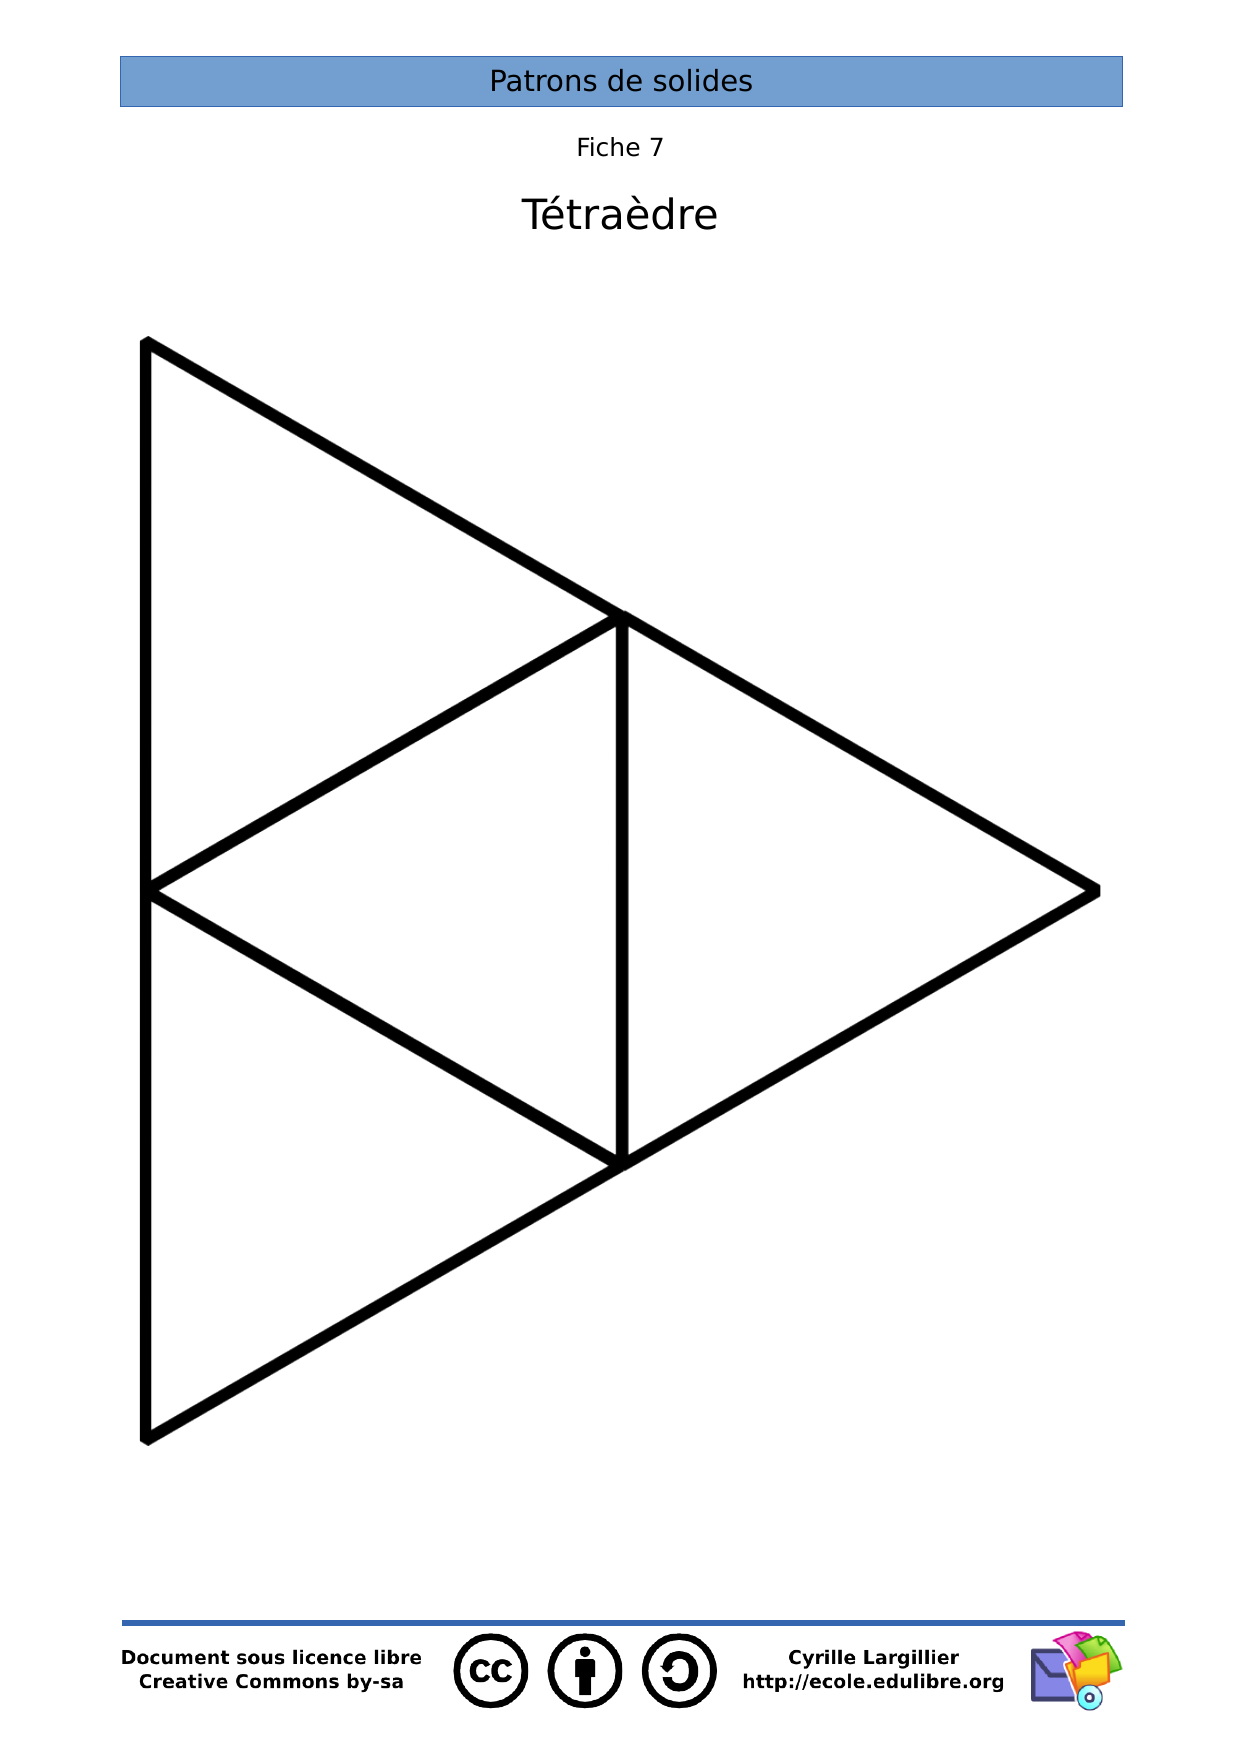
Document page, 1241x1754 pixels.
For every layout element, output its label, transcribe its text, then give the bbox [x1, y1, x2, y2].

text Fiche 7 [118, 133, 1122, 162]
text Tétraèdre [118, 191, 1122, 240]
picture [122, 1622, 1126, 1719]
picture [139, 336, 1101, 1446]
